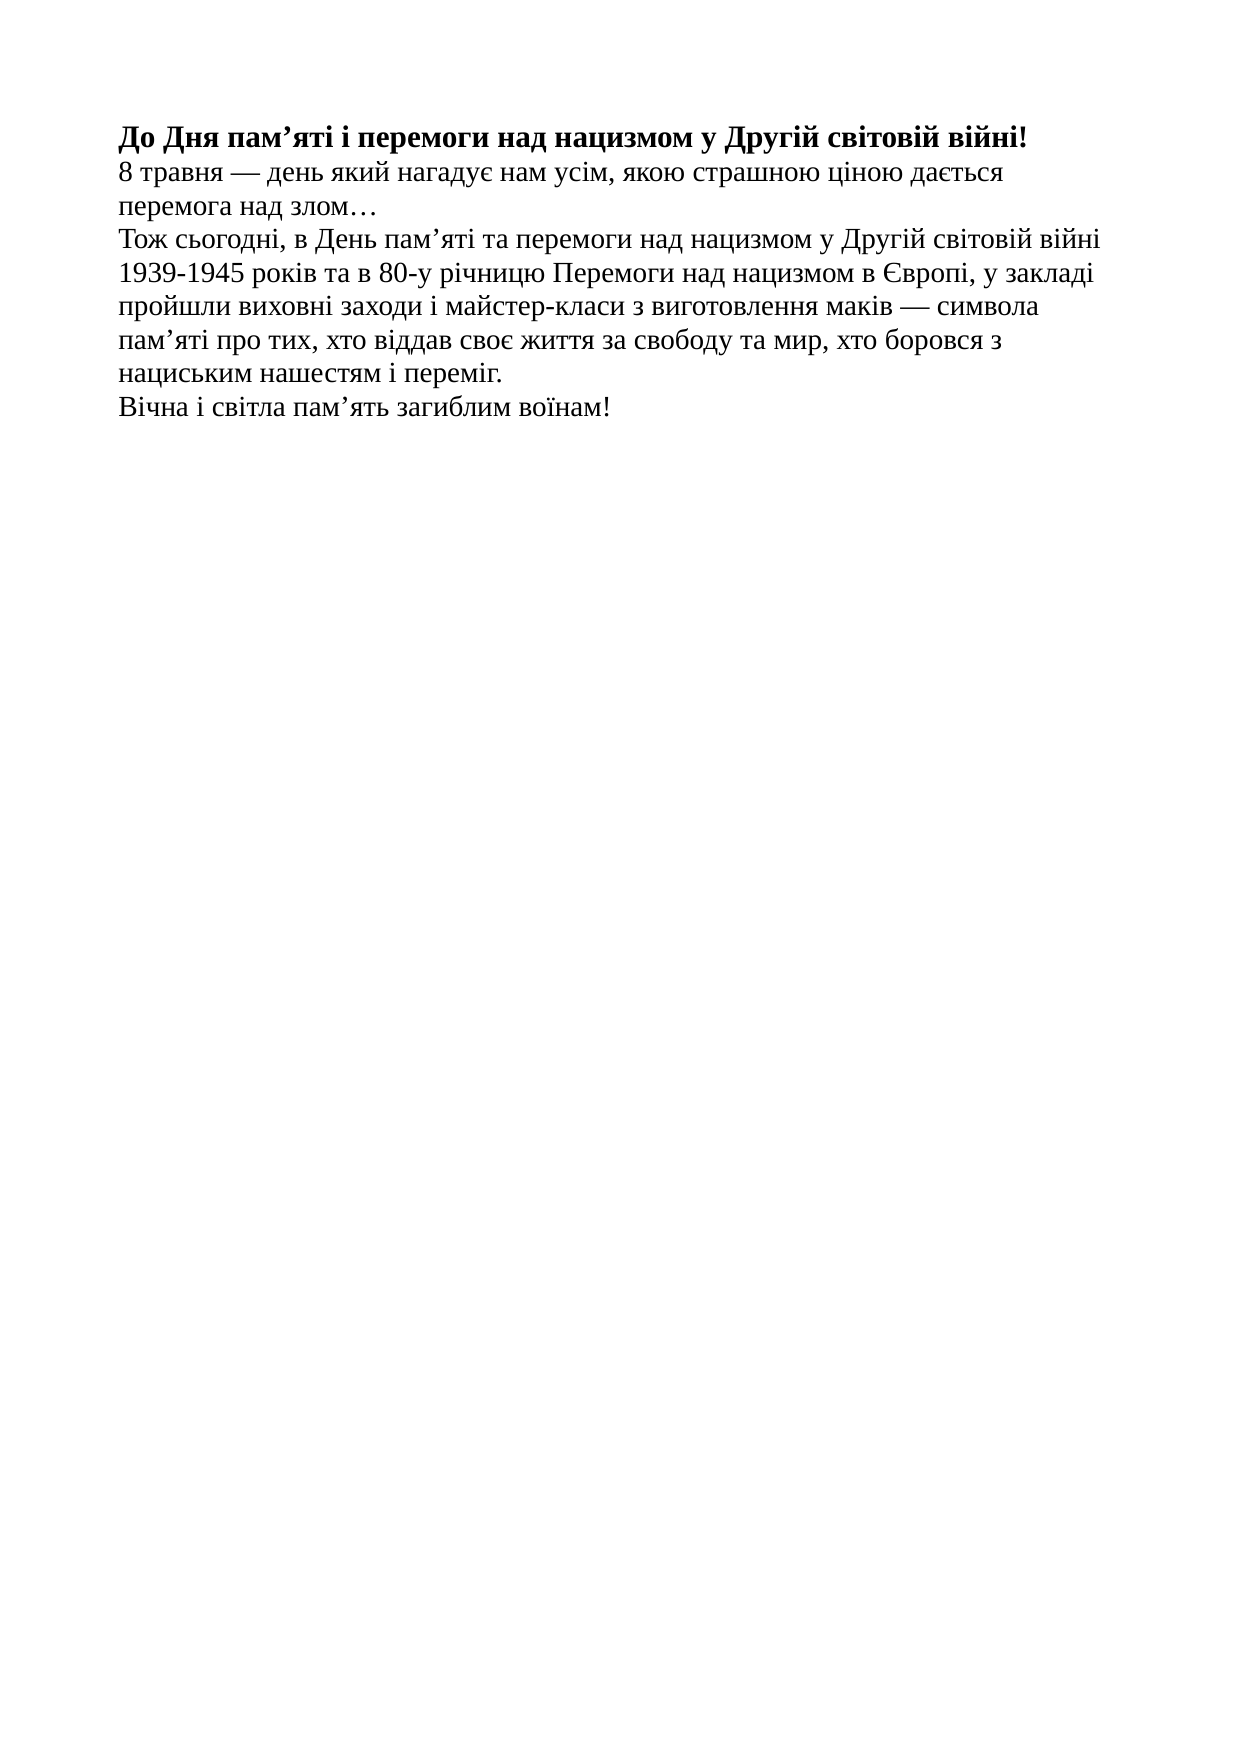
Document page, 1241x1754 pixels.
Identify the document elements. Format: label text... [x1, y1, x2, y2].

text 8 травня — день який нагадує нам усім, якою страшною ціною дається перемога над злом… [118, 154, 1122, 221]
text Вічна і світла пам’ять загиблим воїнам! [118, 389, 1122, 422]
text Тож сьогодні, в День пам’яті та перемоги над нацизмом у Другій світовій війні 1939-1945 років та в 80-у річницю Перемоги над нацизмом в Європі, у закладі пройшли виховні заходи і майстер-класи з виготовлення маків — символа пам’яті про тих, хто віддав своє життя за свободу та мир, хто боровся з нациським нашестям і переміг. [118, 221, 1122, 389]
text До Дня пам’яті і перемоги над нацизмом у Другій світовій війні! [118, 118, 1122, 154]
